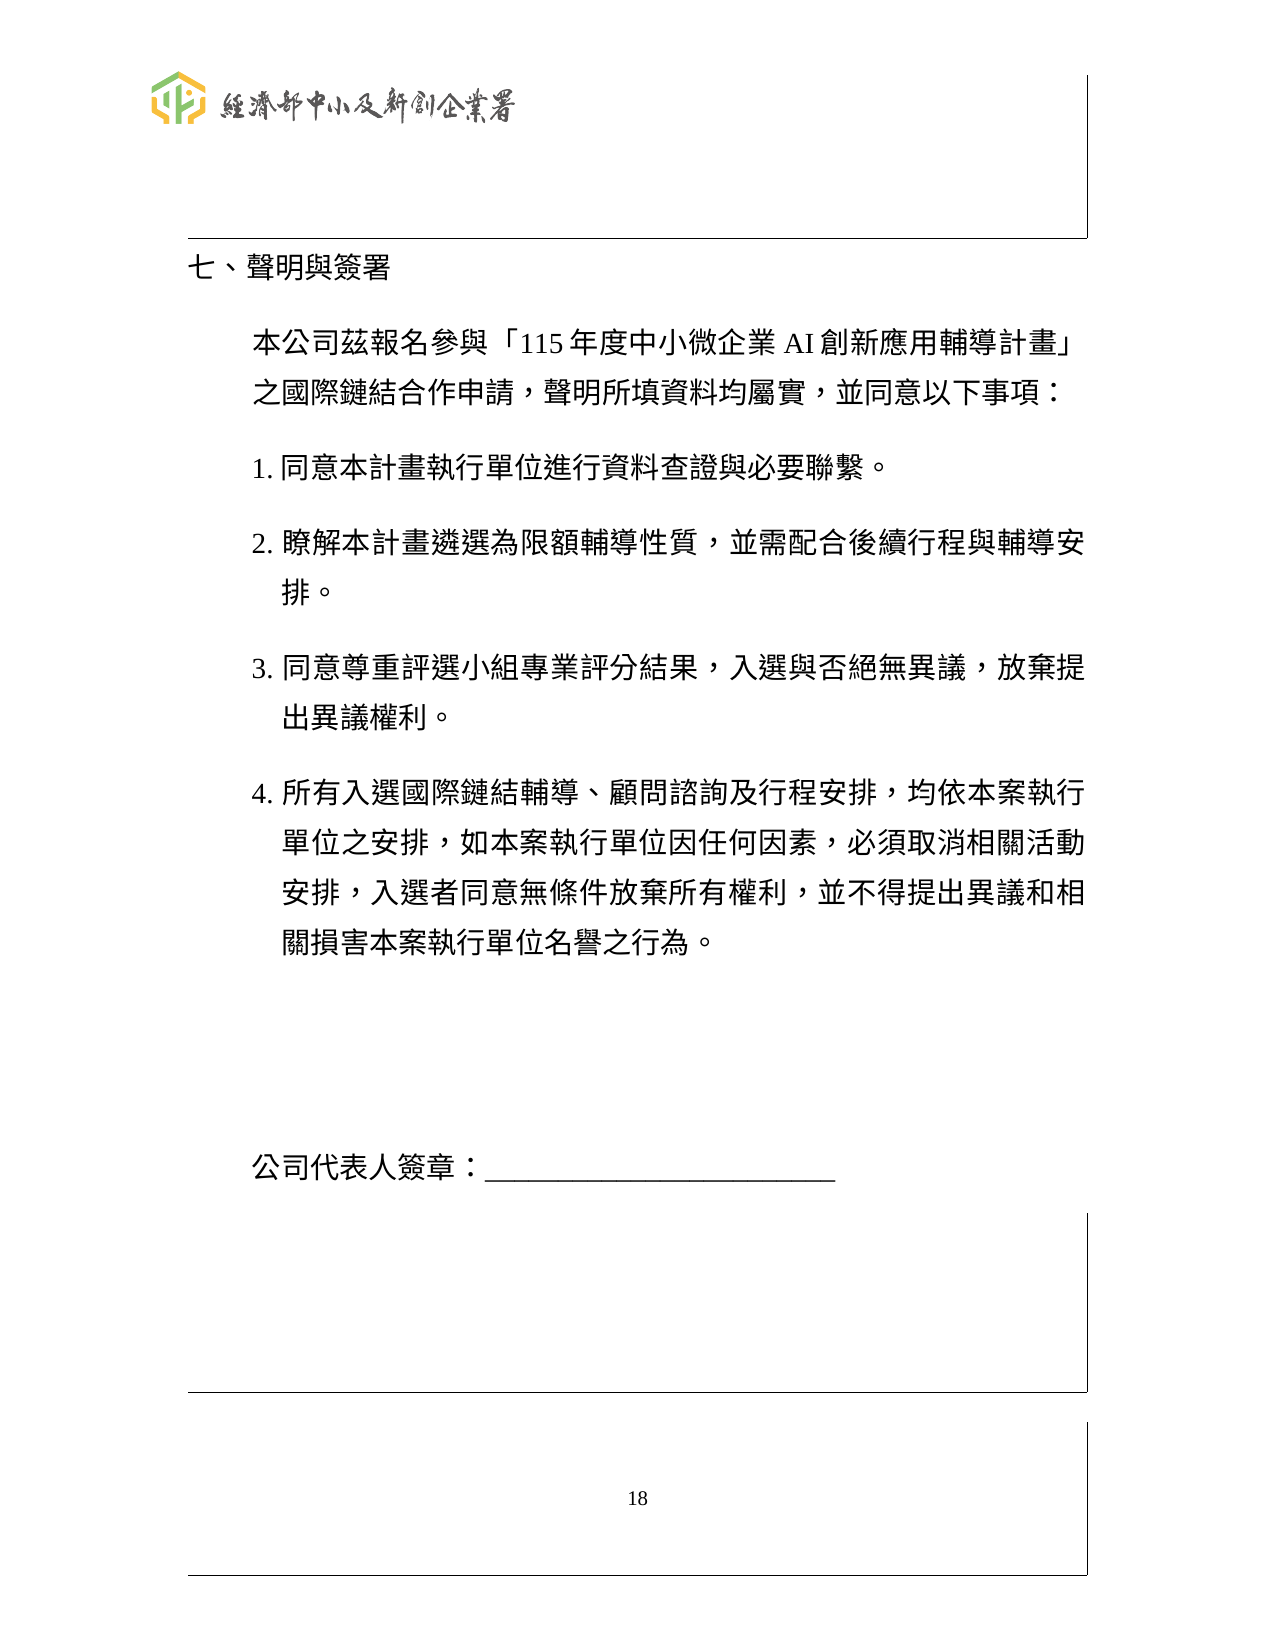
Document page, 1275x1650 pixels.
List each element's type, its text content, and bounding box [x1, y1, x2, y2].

text 本公司茲報名參與「115年度中小微企業AI創新應用輔導計畫」之國際鏈結合作申請，聲明所填資料均屬實，並同意以下事項： [252, 313, 1087, 413]
subtitle 七、聲明與簽署 [187, 238, 1087, 288]
text 公司代表人簽章：________________________ [251, 1138, 1087, 1188]
text 1. 同意本計畫執行單位進行資料查證與必要聯繫。 [251, 438, 1087, 488]
text 4. 所有入選國際鏈結輔導、顧問諮詢及行程安排，均依本案執行單位之安排，如本案執行單位因任何因素，必須取消相關活動安排，入選者同意無條件放棄所有權利，並不得提出異議和相關損害本案執行單位名譽之行為。 [251, 763, 1087, 963]
text 2. 瞭解本計畫遴選為限額輔導性質，並需配合後續行程與輔導安排。 [251, 513, 1087, 613]
text 3. 同意尊重評選小組專業評分結果，入選與否絕無異議，放棄提出異議權利。 [251, 638, 1087, 738]
